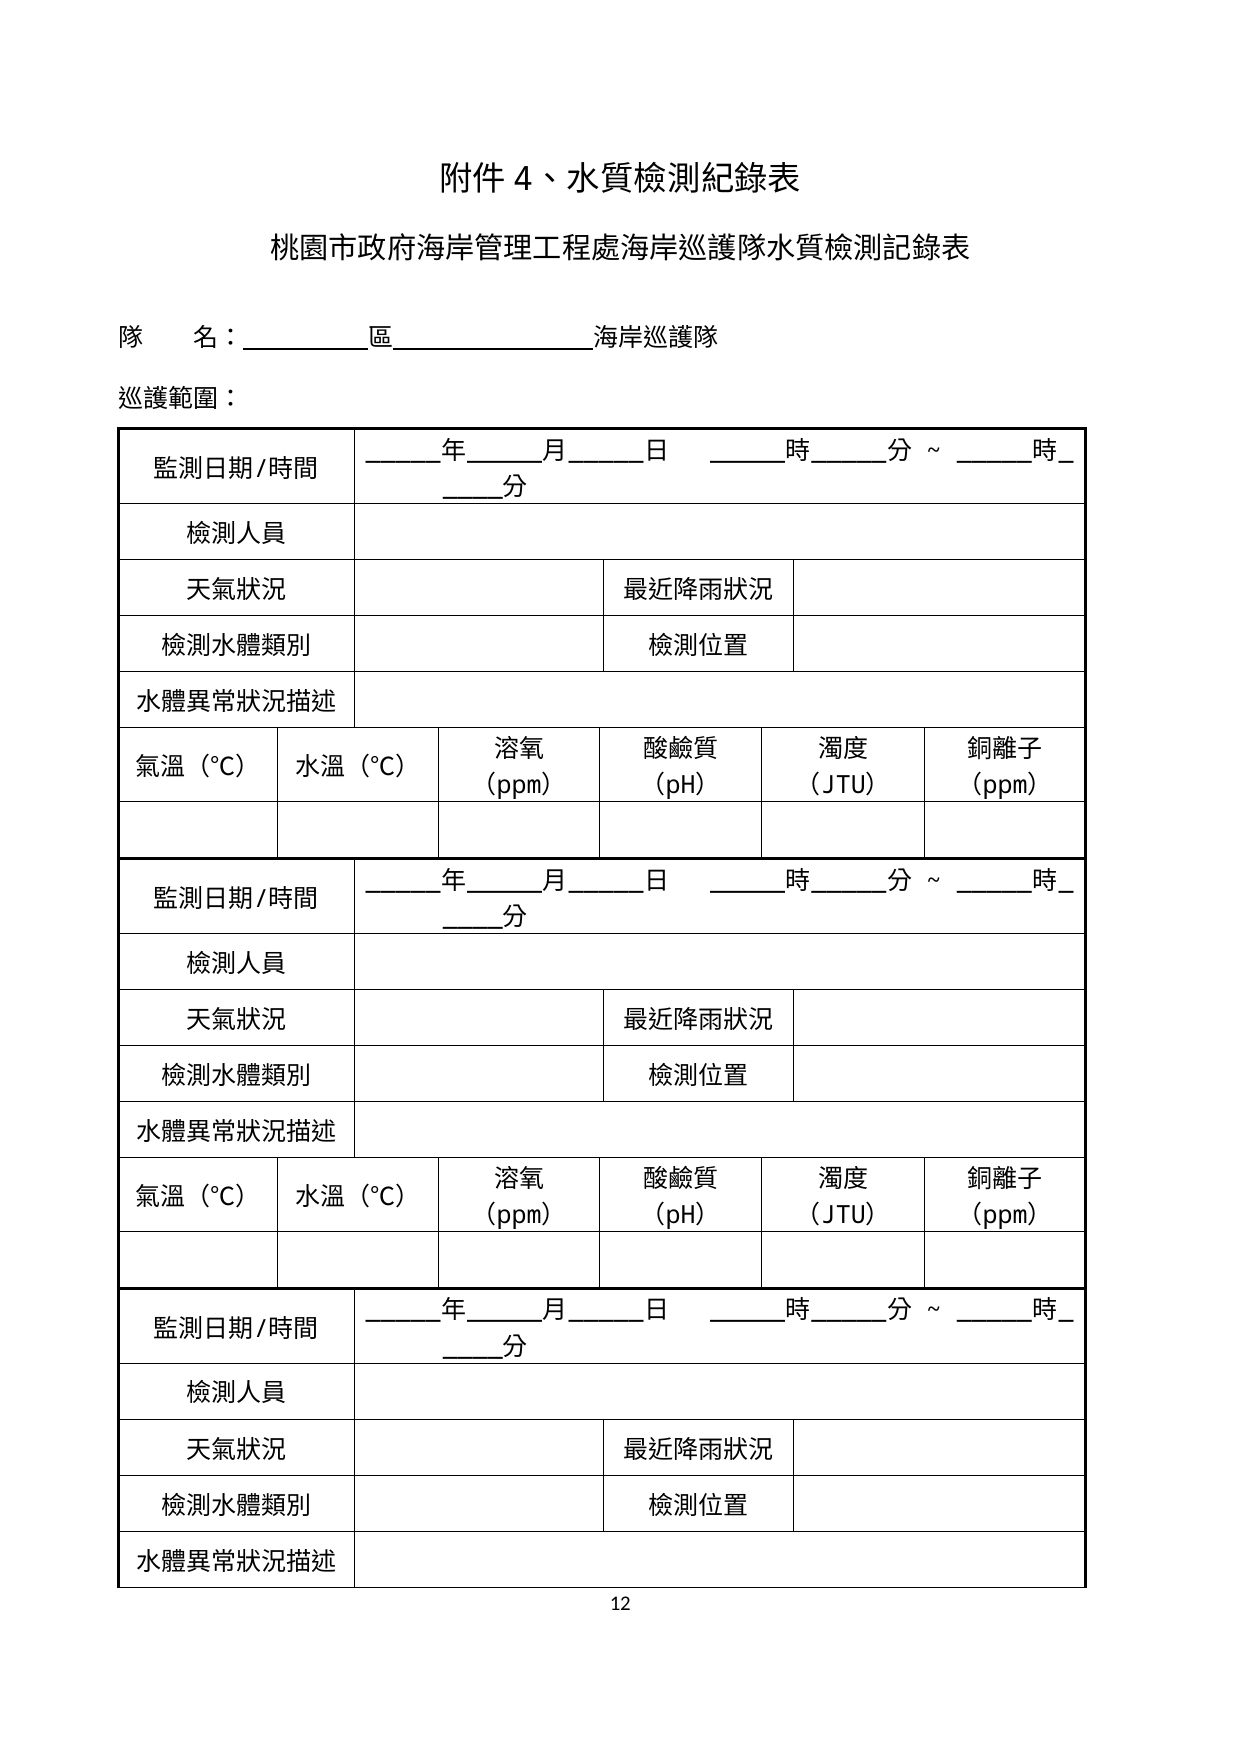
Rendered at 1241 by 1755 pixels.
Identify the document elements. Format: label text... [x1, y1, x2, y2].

text 隊 名： 區 海岸巡護隊 [118, 317, 1122, 353]
table_cell [355, 1046, 603, 1101]
table_cell [439, 1232, 599, 1287]
table_cell 氣溫（℃） [120, 1158, 277, 1231]
table_cell [925, 1232, 1084, 1287]
table_cell 天氣狀況 [120, 1420, 354, 1475]
table_cell 監測日期/時間 [120, 1290, 354, 1362]
table_cell _____年_____月_____日 _____時_____分 ~ _____時_____分 [355, 1290, 1084, 1362]
text 附件4、水質檢測紀錄表 [118, 151, 1122, 200]
table_cell [794, 560, 1084, 615]
table_cell 檢測水體類別 [120, 1476, 354, 1531]
table_cell 酸鹼質（pH） [600, 1158, 761, 1231]
table_cell [355, 934, 1084, 989]
table_cell 檢測人員 [120, 1364, 354, 1419]
table_cell 水溫（℃） [278, 728, 438, 801]
table_cell [355, 1476, 603, 1531]
table_cell 檢測人員 [120, 934, 354, 989]
table_header 監測日期/時間 [120, 430, 354, 503]
table_cell 最近降雨狀況 [604, 990, 793, 1045]
table_cell [120, 1232, 277, 1287]
table_cell 檢測位置 [604, 1476, 793, 1531]
table_cell 最近降雨狀況 [604, 560, 793, 615]
table_cell 氣溫（℃） [120, 728, 277, 801]
table_cell [355, 990, 603, 1045]
table_cell [794, 990, 1084, 1045]
table_cell 天氣狀況 [120, 560, 354, 615]
table_cell [925, 802, 1084, 857]
table_cell 濁度（JTU） [762, 728, 924, 801]
text 巡護範圍： [118, 378, 1122, 414]
table_cell [355, 504, 1084, 559]
table_header _____年_____月_____日 _____時_____分 ~ _____時_____分 [355, 430, 1084, 503]
table_cell [278, 802, 438, 857]
table_cell 銅離子（ppm） [925, 728, 1084, 801]
table_cell 溶氧（ppm） [439, 1158, 599, 1231]
table_cell [762, 1232, 924, 1287]
table_cell [278, 1232, 438, 1287]
table_cell _____年_____月_____日 _____時_____分 ~ _____時_____分 [355, 860, 1084, 933]
table_cell 最近降雨狀況 [604, 1420, 793, 1475]
table_cell 水溫（℃） [278, 1158, 438, 1231]
table_cell 溶氧（ppm） [439, 728, 599, 801]
table_cell 銅離子（ppm） [925, 1158, 1084, 1231]
table_cell [762, 802, 924, 857]
table_cell [439, 802, 599, 857]
table_cell 天氣狀況 [120, 990, 354, 1045]
table_cell [600, 1232, 761, 1287]
table_cell [355, 1364, 1084, 1419]
table_cell 檢測水體類別 [120, 1046, 354, 1101]
table_cell 檢測人員 [120, 504, 354, 559]
table_cell 水體異常狀況描述 [120, 672, 354, 727]
table_cell 酸鹼質（pH） [600, 728, 761, 801]
table_cell [355, 672, 1084, 727]
table_cell 檢測位置 [604, 616, 793, 671]
table_cell [355, 616, 603, 671]
table_cell [794, 1046, 1084, 1101]
table_cell 監測日期/時間 [120, 860, 354, 933]
table_cell [600, 802, 761, 857]
table_cell 檢測水體類別 [120, 616, 354, 671]
table_cell [355, 560, 603, 615]
table_cell [794, 616, 1084, 671]
table_cell 檢測位置 [604, 1046, 793, 1101]
table_cell [355, 1532, 1084, 1587]
table_cell 水體異常狀況描述 [120, 1102, 354, 1157]
table_cell [794, 1476, 1084, 1531]
table_cell [794, 1420, 1084, 1475]
text 桃園市政府海岸管理工程處海岸巡護隊水質檢測記錄表 [118, 225, 1122, 267]
table_cell [355, 1102, 1084, 1157]
table_cell [355, 1420, 603, 1475]
table_cell 濁度（JTU） [762, 1158, 924, 1231]
table_cell 水體異常狀況描述 [120, 1532, 354, 1587]
table_cell [120, 802, 277, 857]
